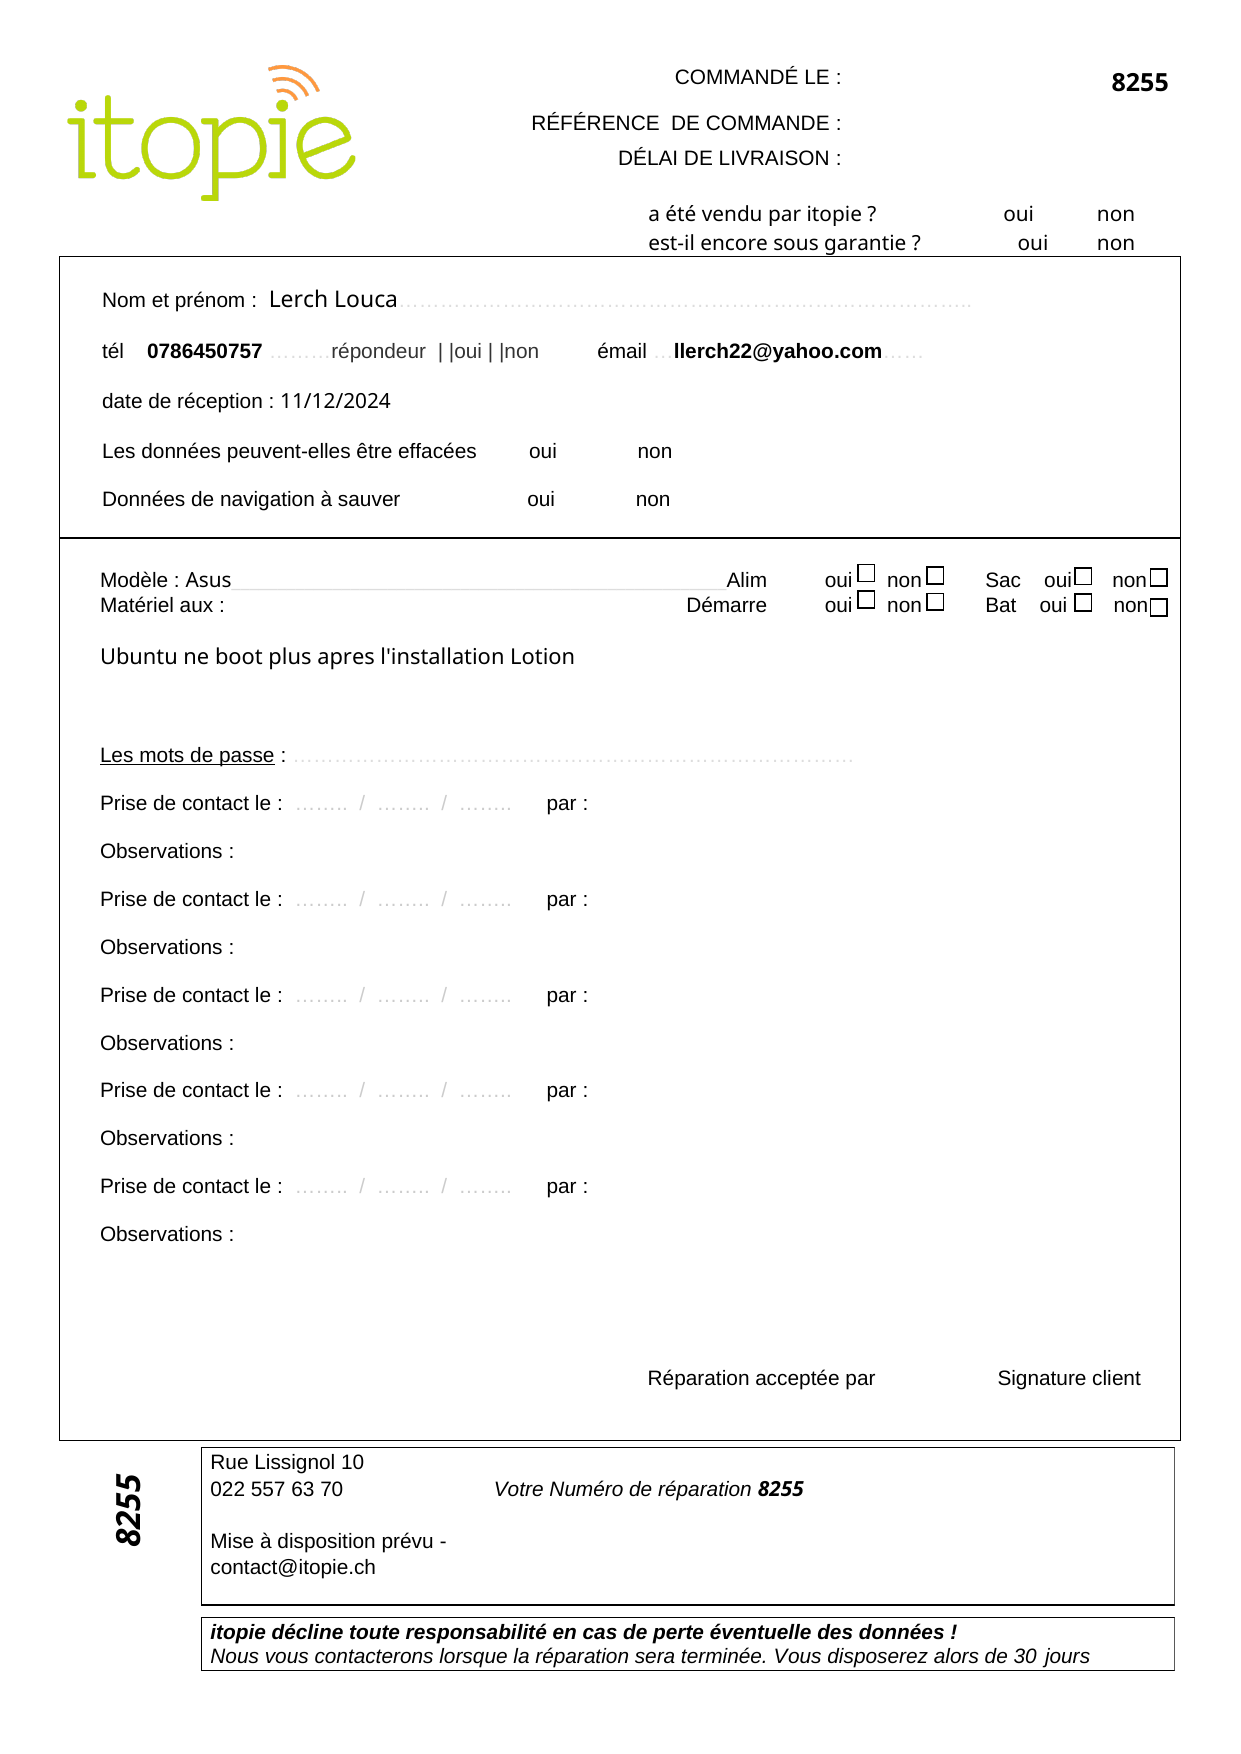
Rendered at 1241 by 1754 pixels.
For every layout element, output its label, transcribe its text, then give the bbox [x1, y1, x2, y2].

text Prise de contact le : …….. / …….. / …….. par : [60, 883, 1180, 911]
text Les données peuvent-elles être effacées oui non [60, 436, 1180, 463]
text Prise de contact le : …….. / …….. / …….. par : [60, 1075, 1180, 1102]
text est-il encore sous garantie ? oui non [59, 228, 1181, 256]
text Observations : [60, 1123, 1180, 1150]
text Observations : [60, 836, 1180, 863]
table_cell [847, 140, 1180, 175]
table_cell [847, 105, 1180, 140]
text Observations : [60, 931, 1180, 958]
text Les mots de passe : ……………………………………………………………………… [60, 740, 1180, 767]
table_header 8255 [847, 59, 1180, 104]
text Réparation acceptée par Signature client [60, 1363, 1180, 1390]
text Prise de contact le : …….. / …….. / …….. par : [60, 788, 1180, 815]
text Données de navigation à sauver oui non [60, 484, 1180, 511]
text Nom et prénom : Lerch Louca……………………………………………………………………….. [60, 280, 1180, 314]
table_header COMMANDÉ LE : [490, 59, 847, 104]
text a été vendu par itopie ? oui non [59, 199, 1181, 228]
table_header 8255 [59, 1441, 195, 1677]
text Prise de contact le : …….. / …….. / …….. par : [60, 979, 1180, 1006]
text Matériel aux : Démarre oui non Bat oui non [60, 590, 1180, 617]
text tél 0786450757 ………répondeur | |oui | |non émail …llerch22@yahoo.com…… [60, 335, 1180, 362]
text Modèle : Asus Alim oui non Sac oui non [879, 562, 925, 590]
text Prise de contact le : …….. / …….. / …….. par : [60, 1171, 1180, 1198]
text date de réception : 11/12/2024 [60, 383, 1180, 415]
text Ubuntu ne boot plus apres l'installation Lotion [60, 638, 1180, 671]
text Modèle : Asus Alim oui non Sac oui non [60, 562, 856, 590]
text Modèle : Asus Alim oui non Sac oui non [948, 562, 1180, 590]
text Observations : [60, 1027, 1180, 1054]
table_cell RÉFÉRENCE DE COMMANDE : [490, 105, 847, 140]
table_header Rue Lissignol 10 022 557 63 70 Votre Numéro de réparation 8255 Mise à disposition prévu - contact@itopie.ch [195, 1441, 1180, 1611]
text Observations : [60, 1219, 1180, 1246]
table_cell DÉLAI DE LIVRAISON : [490, 140, 847, 175]
picture [67, 65, 356, 201]
table_cell itopie décline toute responsabilité en cas de perte éventuelle des données ! Nous vous contacterons lorsque la réparation sera terminée. Vous disposerez alors de 30 jours [195, 1611, 1180, 1677]
